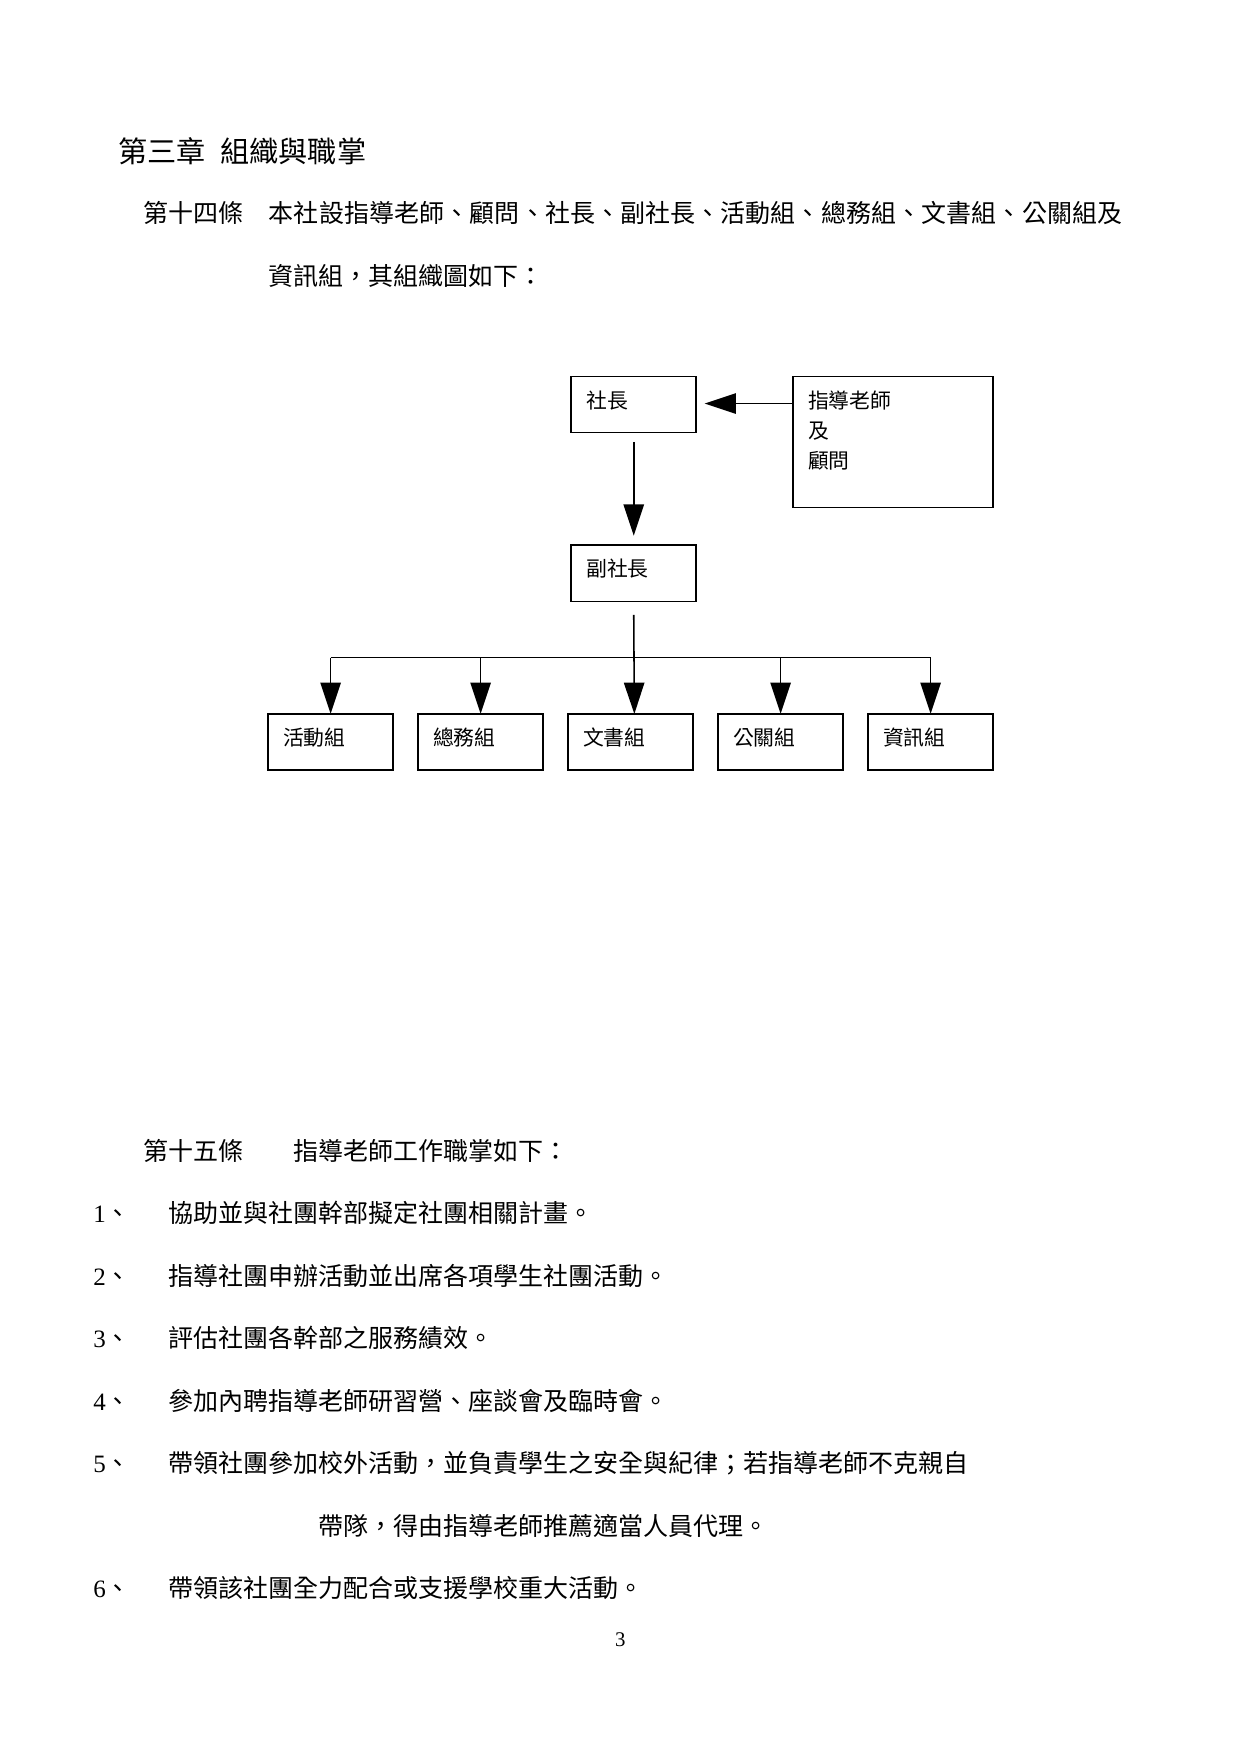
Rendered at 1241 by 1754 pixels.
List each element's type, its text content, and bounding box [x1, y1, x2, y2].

text 第十五條 指導老師工作職掌如下： [143, 1108, 1122, 1170]
list 參加內聘指導老師研習營、座談會及臨時會。 [93, 1358, 1122, 1420]
list 帶領該社團全力配合或支援學校重大活動。 [93, 1545, 1122, 1608]
text 第十四條 本社設指導老師、顧問、社長、副社長、活動組、總務組、文書組、公關組及資訊組，其組織圖如下： [143, 170, 1122, 295]
list 帶領社團參加校外活動，並負責學生之安全與紀律；若指導老師不克親自 [93, 1420, 1122, 1483]
list 評估社團各幹部之服務績效。 [93, 1295, 1122, 1358]
list 協助並與社團幹部擬定社團相關計畫。 [93, 1170, 1122, 1233]
list 指導社團申辦活動並出席各項學生社團活動。 [93, 1233, 1122, 1295]
text 第三章 組織與職掌 [118, 108, 1122, 170]
text 帶隊，得由指導老師推薦適當人員代理。 [243, 1483, 1122, 1545]
